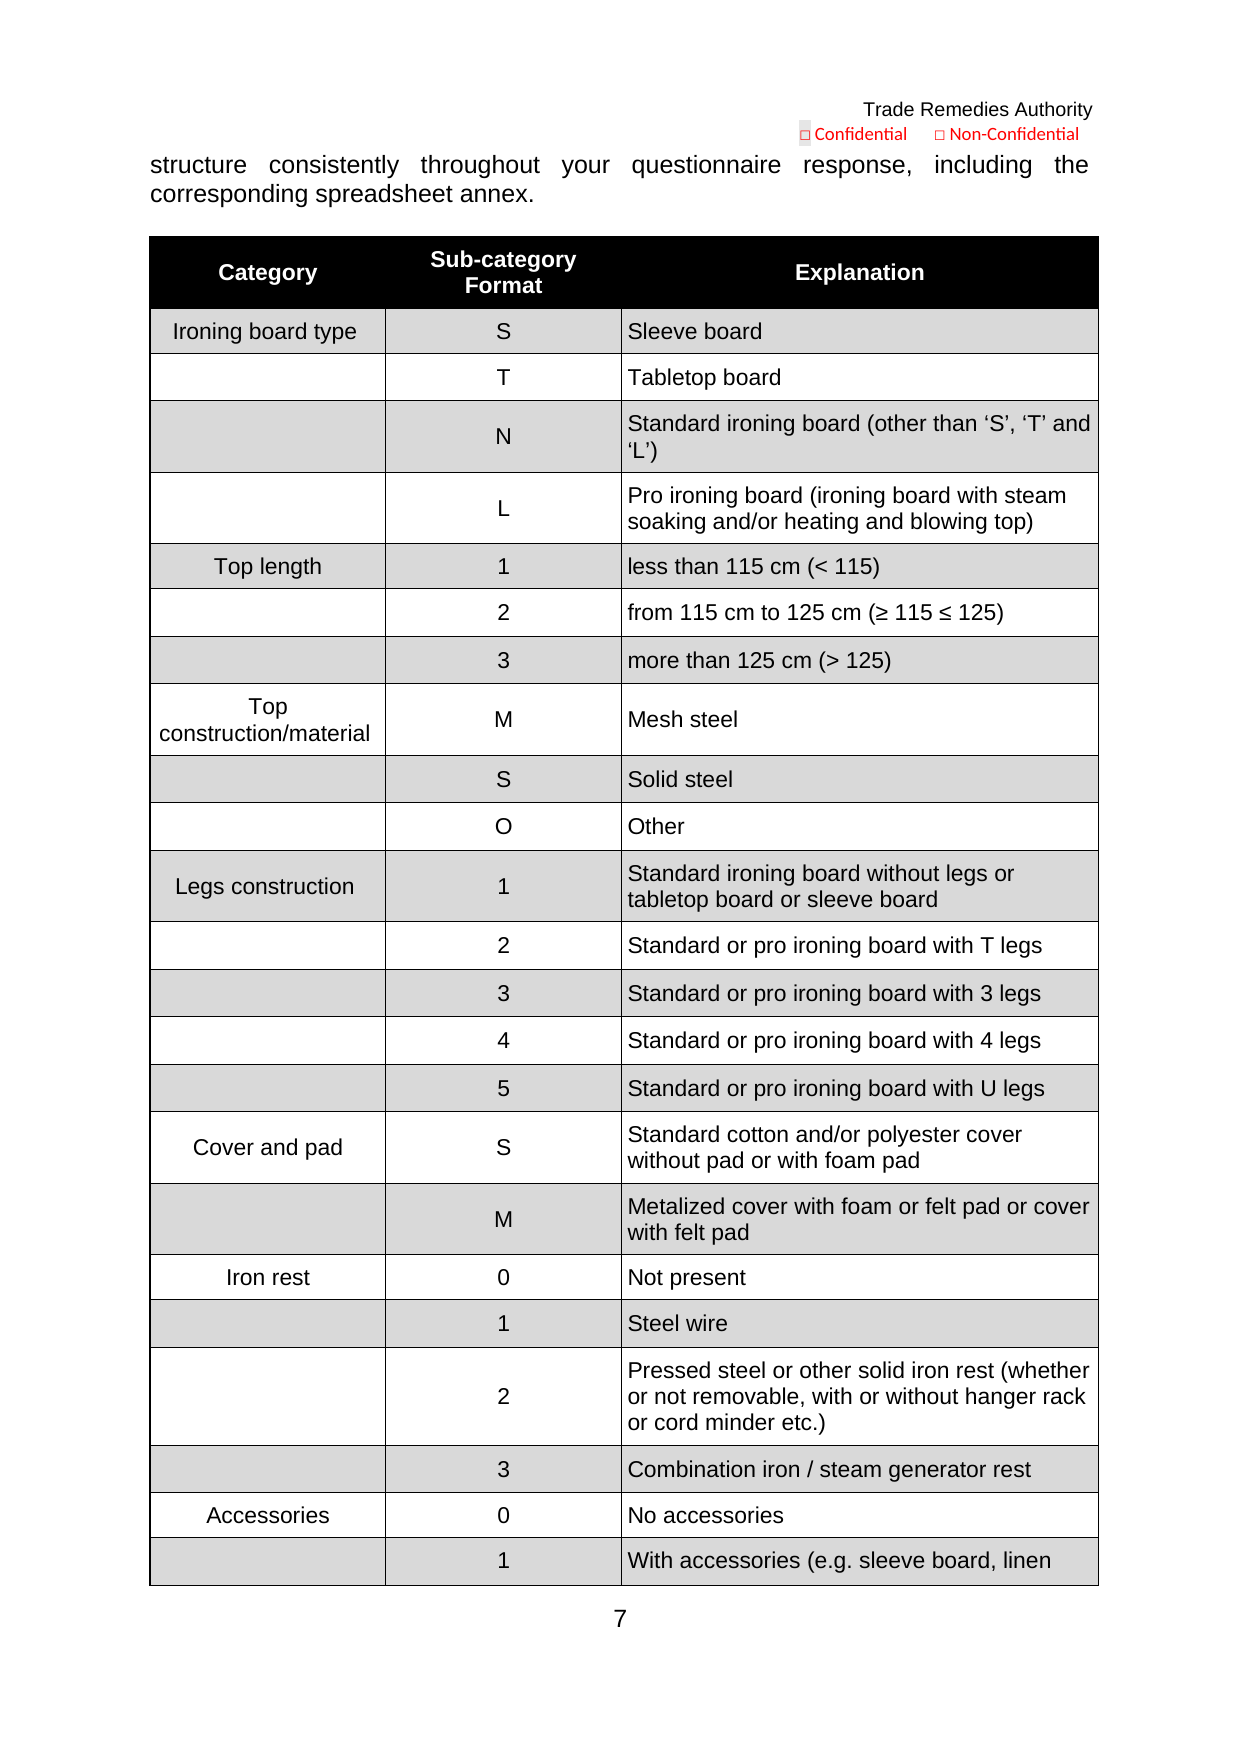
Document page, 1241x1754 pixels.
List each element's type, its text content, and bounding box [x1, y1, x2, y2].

table_cell Cover and pad [151, 1112, 385, 1183]
table_cell With accessories (e.g. sleeve board, linen [622, 1538, 1098, 1585]
table_cell [151, 1065, 385, 1111]
table_cell T [386, 354, 621, 400]
table_cell Steel wire [622, 1300, 1098, 1347]
table_cell [151, 1184, 385, 1254]
table_cell Ironing board type [151, 309, 385, 353]
table_cell [151, 354, 385, 400]
table_cell more than 125 cm (> 125) [622, 637, 1098, 683]
table_cell Solid steel [622, 756, 1098, 802]
table_cell [151, 1538, 385, 1585]
table_cell 3 [386, 637, 621, 683]
table_cell Top length [151, 544, 385, 588]
table_cell [151, 1017, 385, 1064]
table_header Category [151, 237, 385, 308]
table_cell 1 [386, 1538, 621, 1585]
table_cell Standard ironing board without legs or tabletop board or sleeve board [622, 851, 1098, 921]
table_cell Metalized cover with foam or felt pad or cover with felt pad [622, 1184, 1098, 1254]
table_cell [151, 637, 385, 683]
table_cell 2 [386, 1348, 621, 1444]
table_cell Iron rest [151, 1255, 385, 1299]
table_cell S [386, 1112, 621, 1183]
table_cell Combination iron / steam generator rest [622, 1446, 1098, 1492]
table_cell Standard cotton and/or polyester cover without pad or with foam pad [622, 1112, 1098, 1183]
table_cell [151, 922, 385, 969]
table_cell Tabletop board [622, 354, 1098, 400]
table_cell Mesh steel [622, 684, 1098, 755]
table_cell [151, 589, 385, 636]
table_cell S [386, 756, 621, 802]
table_cell Other [622, 803, 1098, 850]
table_cell 3 [386, 1446, 621, 1492]
table_header Explanation [622, 237, 1098, 308]
table_cell 1 [386, 851, 621, 921]
table_cell Standard or pro ironing board with 3 legs [622, 970, 1098, 1016]
table_cell [151, 1446, 385, 1492]
table_cell Standard or pro ironing board with T legs [622, 922, 1098, 969]
table_cell 3 [386, 970, 621, 1016]
table_cell [151, 970, 385, 1016]
table_cell Pressed steel or other solid iron rest (whether or not removable, with or without hanger rack or cord minder etc.) [622, 1348, 1098, 1444]
table_cell M [386, 684, 621, 755]
table_cell [151, 401, 385, 472]
table_cell Legs construction [151, 851, 385, 921]
table_cell Sleeve board [622, 309, 1098, 353]
table_cell No accessories [622, 1493, 1098, 1537]
table_cell 4 [386, 1017, 621, 1064]
table_cell 2 [386, 922, 621, 969]
text structure consistently throughout your questionnaire response, including the corresponding spreadsheet annex. [150, 150, 1090, 207]
table_cell Not present [622, 1255, 1098, 1299]
table_cell N [386, 401, 621, 472]
table_header Sub-category Format [386, 237, 621, 308]
table_cell 5 [386, 1065, 621, 1111]
table_cell O [386, 803, 621, 850]
table_cell Top construction/material [151, 684, 385, 755]
table_cell [151, 1348, 385, 1444]
table_cell Standard ironing board (other than ‘S’, ‘T’ and ‘L’) [622, 401, 1098, 472]
table_cell 0 [386, 1493, 621, 1537]
table_cell 2 [386, 589, 621, 636]
table_cell 1 [386, 1300, 621, 1347]
table_cell [151, 1300, 385, 1347]
table_cell 0 [386, 1255, 621, 1299]
table_cell Accessories [151, 1493, 385, 1537]
table_cell Pro ironing board (ironing board with steam soaking and/or heating and blowing top) [622, 473, 1098, 543]
table_cell [151, 803, 385, 850]
table_cell L [386, 473, 621, 543]
table_cell from 115 cm to 125 cm (≥ 115 ≤ 125) [622, 589, 1098, 636]
table_cell Standard or pro ironing board with 4 legs [622, 1017, 1098, 1064]
table_cell Standard or pro ironing board with U legs [622, 1065, 1098, 1111]
table_cell S [386, 309, 621, 353]
table_cell [151, 473, 385, 543]
table_cell M [386, 1184, 621, 1254]
table_cell [151, 756, 385, 802]
table_cell 1 [386, 544, 621, 588]
table_cell less than 115 cm (< 115) [622, 544, 1098, 588]
